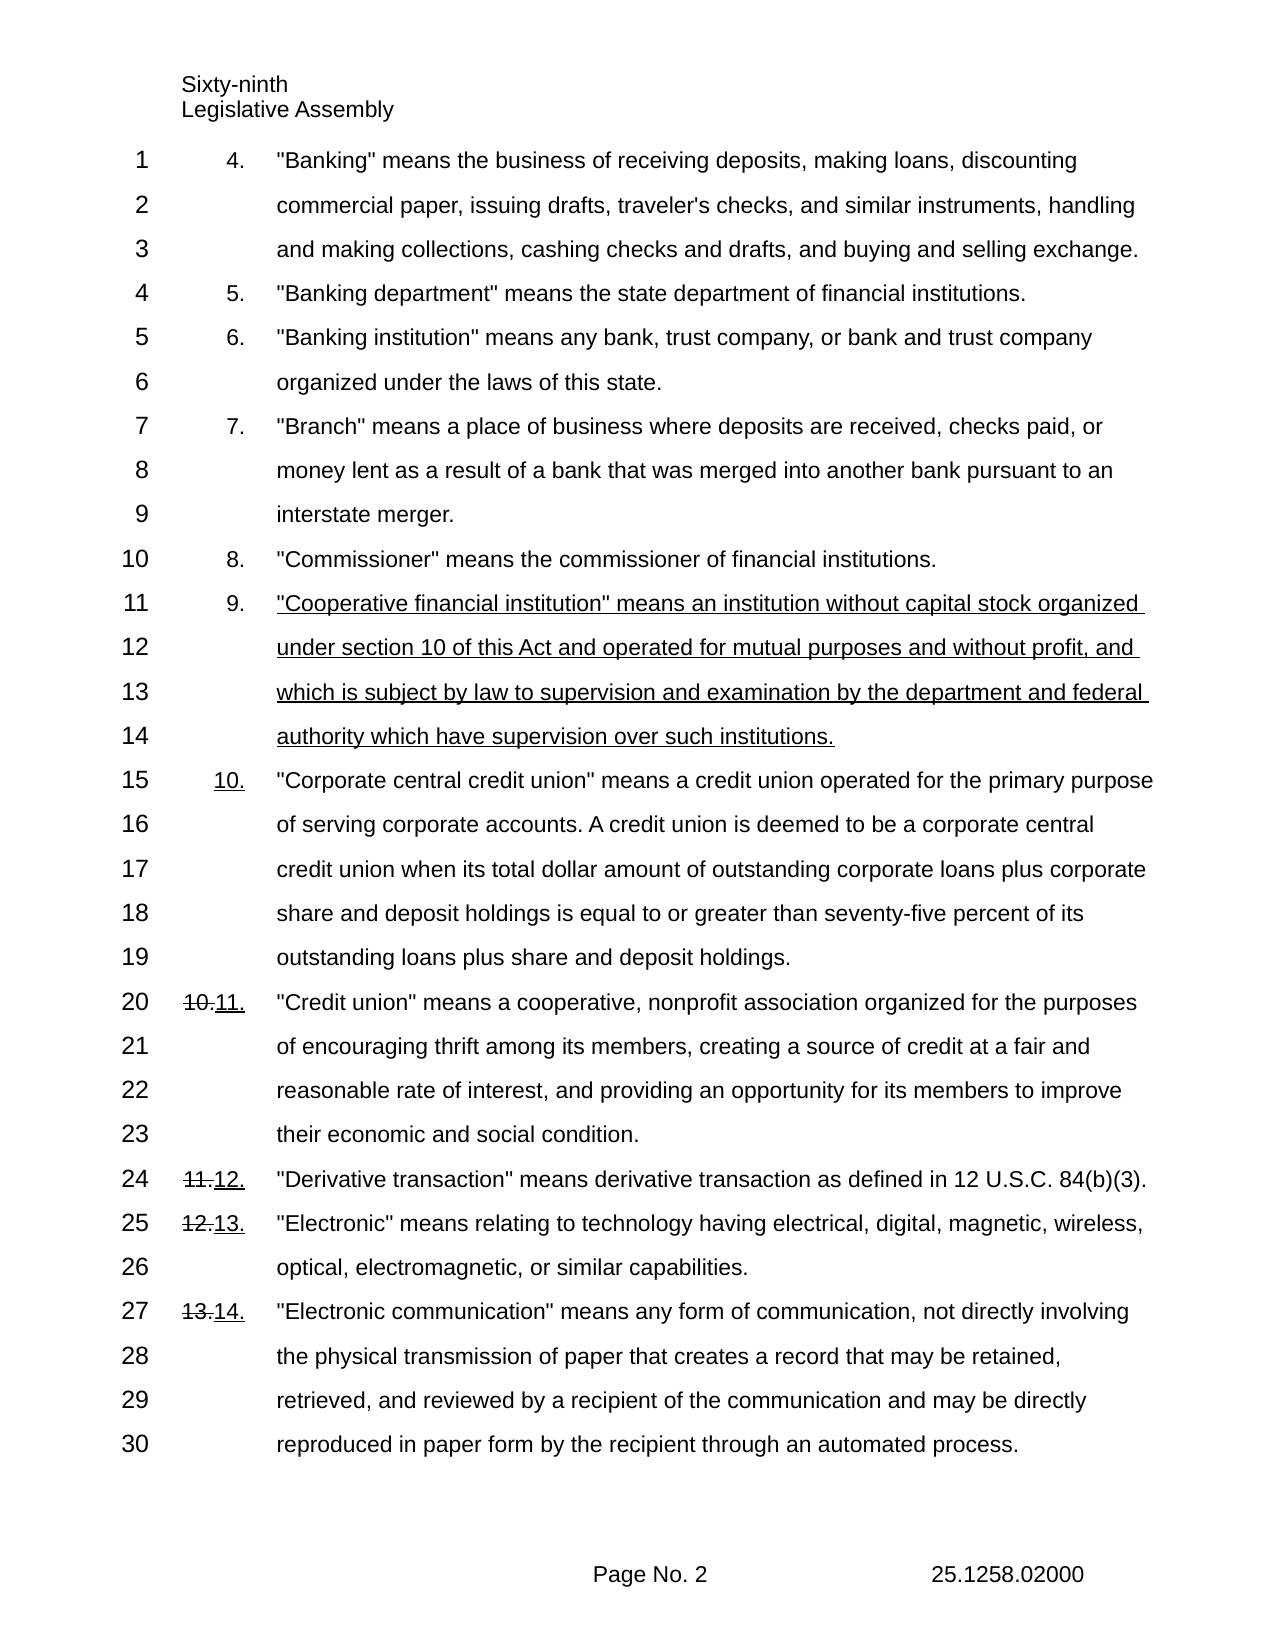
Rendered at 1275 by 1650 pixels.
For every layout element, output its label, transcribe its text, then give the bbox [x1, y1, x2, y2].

text 10.11. "Credit union" means a cooperative, nonprofit association organized for the purposes of encouraging thrift among its members, creating a source of credit at a fair and reasonable rate of interest, and providing an opportunity for its members to improve their economic and social condition. [181, 974, 1154, 1152]
text 13.14. "Electronic communication" means any form of communication, not directly involving the physical transmission of paper that creates a record that may be retained, retrieved, and reviewed by a recipient of the communication and may be directly reproduced in paper form by the recipient through an automated process. [181, 1284, 1154, 1461]
text 5. "Banking department" means the state department of financial institutions. [181, 266, 1154, 310]
text 9. "Cooperative financial institution" means an institution without capital stock organized under section 10 of this Act and operated for mutual purposes and without profit, and which is subject by law to supervision and examination by the department and federal authority which have supervision over such institutions. [181, 576, 1154, 753]
text 6. "Banking institution" means any bank, trust company, or bank and trust company organized under the laws of this state. [181, 310, 1154, 399]
text 7. "Branch" means a place of business where deposits are received, checks paid, or money lent as a result of a bank that was merged into another bank pursuant to an interstate merger. [181, 399, 1154, 532]
text 4. "Banking" means the business of receiving deposits, making loans, discounting commercial paper, issuing drafts, traveler's checks, and similar instruments, handling and making collections, cashing checks and drafts, and buying and selling exchange. [181, 133, 1154, 266]
text 10. "Corporate central credit union" means a credit union operated for the primary purpose of serving corporate accounts. A credit union is deemed to be a corporate central credit union when its total dollar amount of outstanding corporate loans plus corporate share and deposit holdings is equal to or greater than seventy‑five percent of its outstanding loans plus share and deposit holdings. [181, 753, 1154, 974]
text 8. "Commissioner" means the commissioner of financial institutions. [181, 532, 1154, 576]
text 12.13. "Electronic" means relating to technology having electrical, digital, magnetic, wireless, optical, electromagnetic, or similar capabilities. [181, 1196, 1154, 1284]
text 11.12. "Derivative transaction" means derivative transaction as defined in 12 U.S.C. 84(b)(3). [181, 1152, 1154, 1196]
